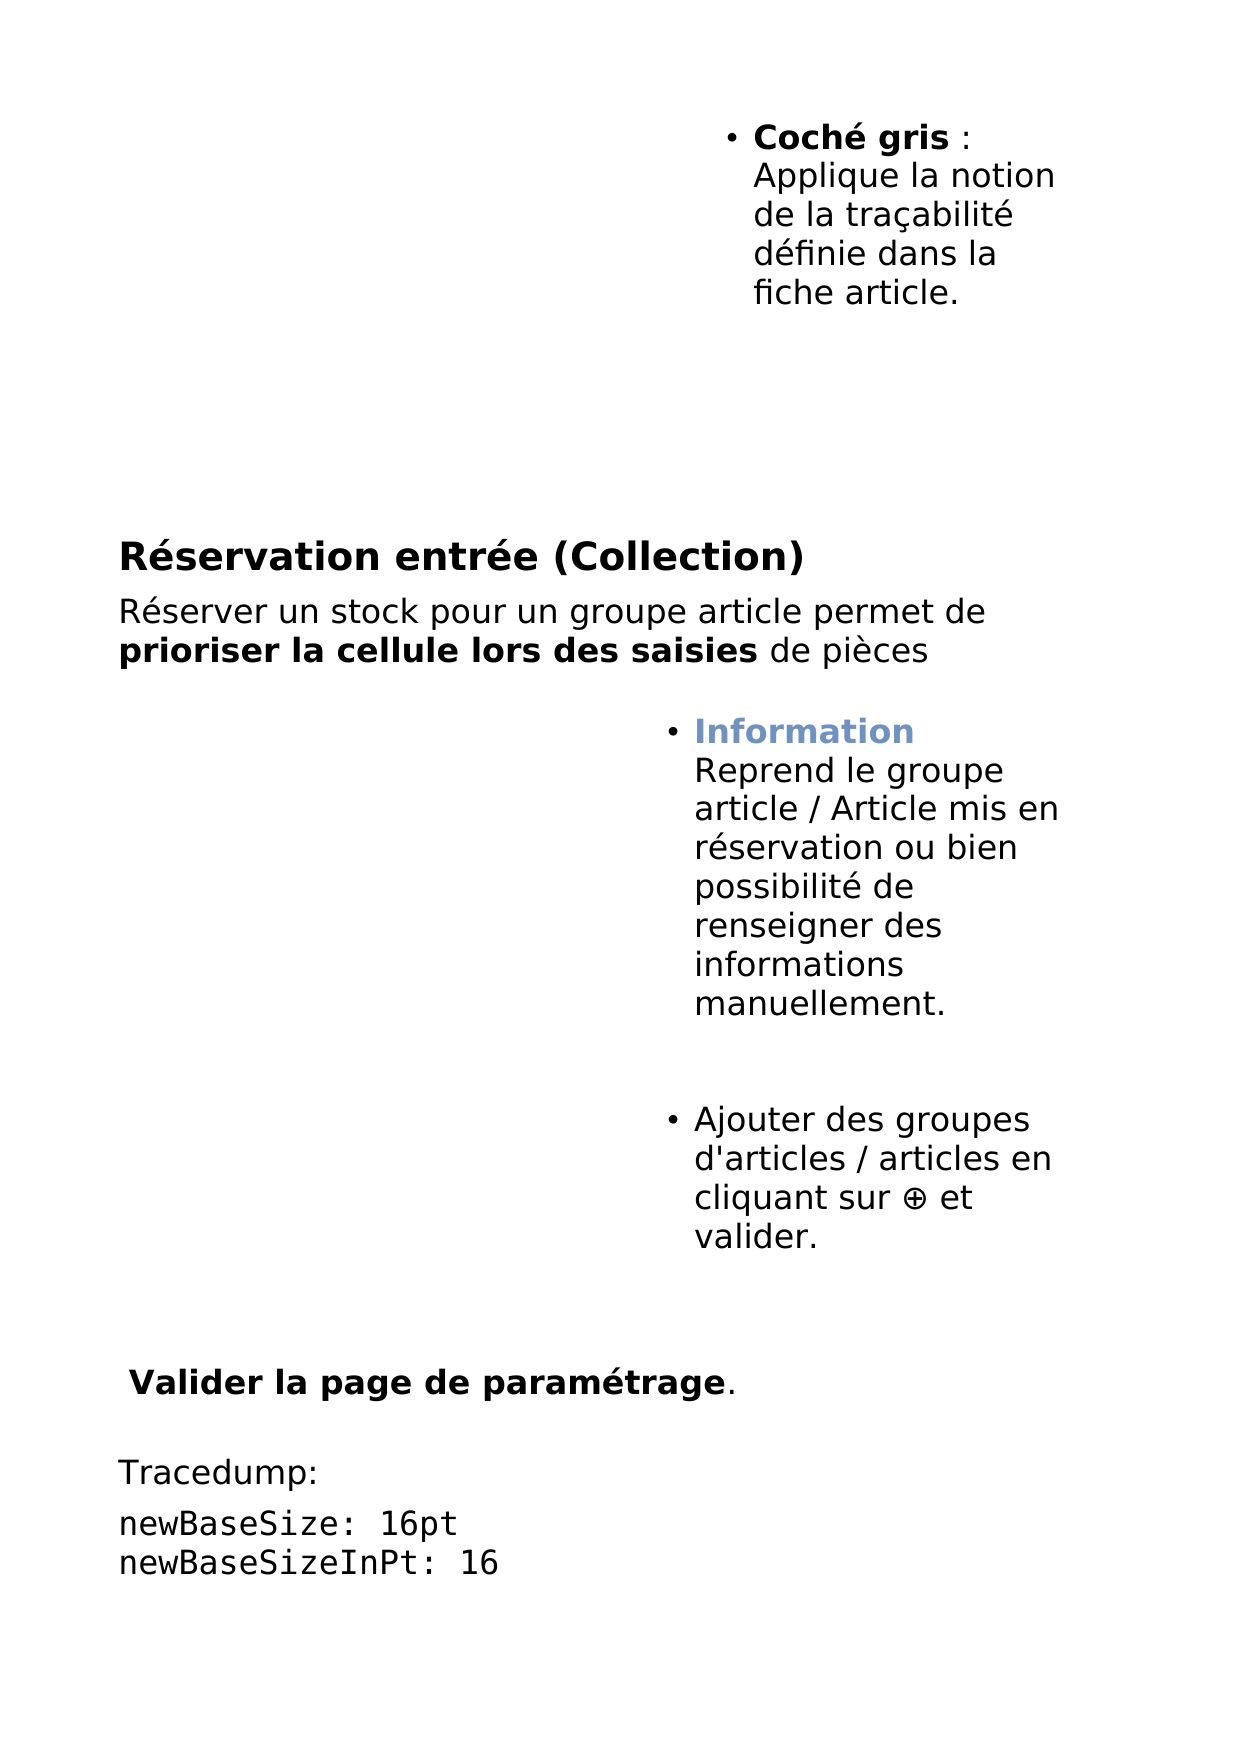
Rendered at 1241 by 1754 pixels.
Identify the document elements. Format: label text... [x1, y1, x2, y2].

table_header [138, 683, 620, 1286]
text Réserver un stock pour un groupe article permet de prioriser la cellule lors des saisies de pièces [118, 592, 1122, 670]
text newBaseSize: 16pt newBaseSizeInPt: 16 [118, 1505, 1122, 1583]
text Tracedump: [118, 1415, 1122, 1492]
subtitle Réservation entrée (Collection) [118, 535, 1122, 580]
table_header Localisation Sélectionner le type de localisation (Interne, Externe, Logistique interne ou Logistique externe) Type expédition Sélectionner le moyen de transport (Fer, Route, Air, Eau). Capacité de stockage Capacité de l'entité en unité de poids (kilo, tonne, quintal ou autre....). Volume Capacité volumique de l'entité (m³ en général). Le volume est calculé en fonction du Coefficient de volume paramétré dans chaque article. Code logistique Code logistique du site (souvent = Nom du stock). Sert pour certains regroupements ou consolidations notamment au niveau des quantités en stock et capacité de stockage ainsi que pour le compte de crédits dans le cadre de la durabilité (bilan massique). Sert par exemple dans le cas où, un même stock physique, est utilisé sur deux sites de deux sociétés différentes, il y a alors 2 entités Stock (1 sur chacun des sites des deux sociétés) dont le stock peut être vu de manière consolidé si le code logistique est identique sur ces deux entités Stock. Réservation identique Permet de gérer la réservation de l'entité, sur 1 ou plusieurs articles à choisir (cette réservation peut être identique ou différente en entrée et sortie). La réservation se crée à partir de la collection proposée à la suite Gestion de la traçabilité (à partir de V21) Permet de forcer la traçabilité des articles : Décoché : Même si l'article est coché traçabilité dans sa fiche, la traçabilité ne sera pas prise en compte sur cette entité stock. Coché noir : Si l'article est décoché traçabilité dans sa fiche, il y aura création automatique d'un “lot virtuel”, en entrée de marchandise. En sortie, les lots seront proposés selon la méthode FIFO. Coché gris : Applique la notion de la traçabilité définie dans la fiche article. [620, 118, 1102, 342]
text Valider la page de paramétrage. [118, 1286, 1122, 1402]
table_header [138, 118, 620, 342]
table_header Information Reprend le groupe article / Article mis en réservation ou bien possibilité de renseigner des informations manuellement. Ajouter des groupes d'articles / articles en cliquant sur ⊕ et valider. [620, 683, 1102, 1286]
